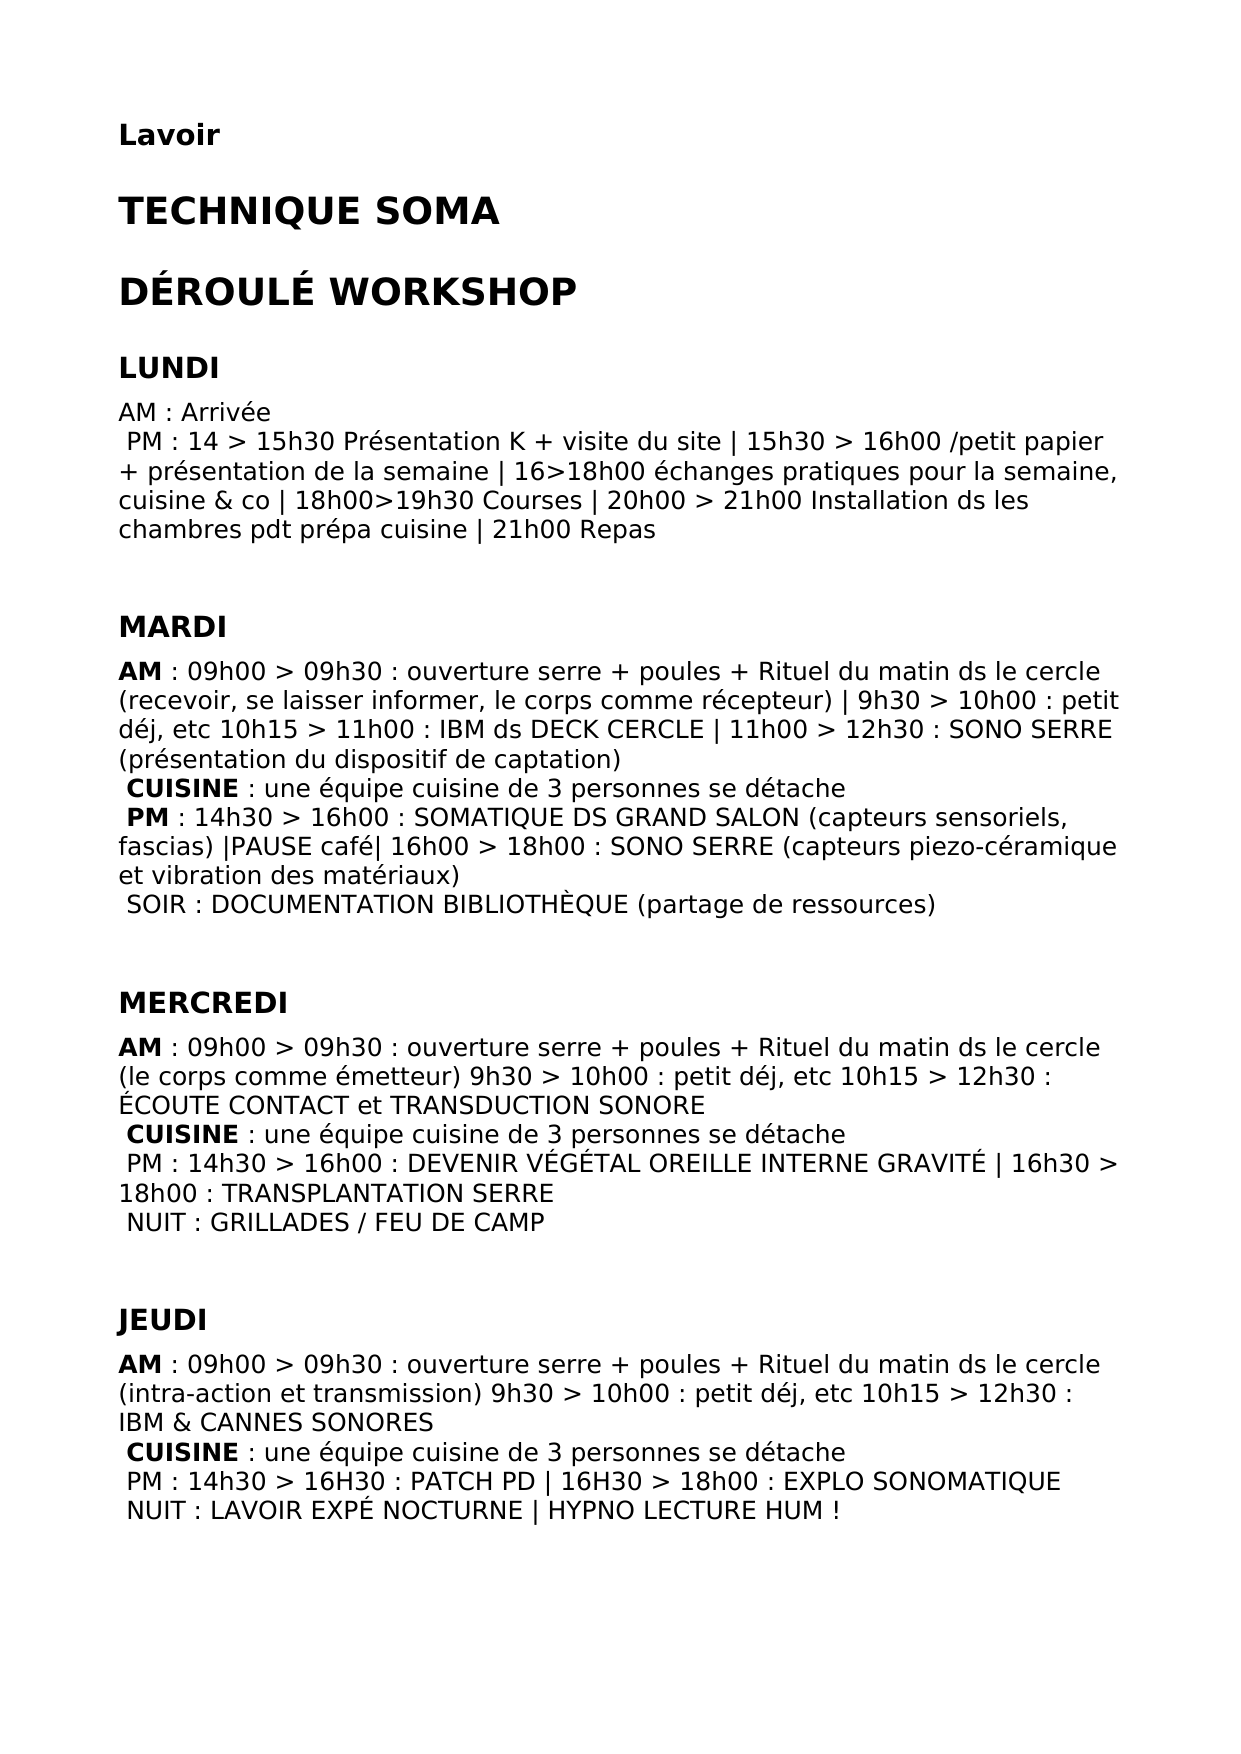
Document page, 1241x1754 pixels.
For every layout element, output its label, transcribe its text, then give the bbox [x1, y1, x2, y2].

text AM : 09h00 > 09h30 : ouverture serre + poules + Rituel du matin ds le cercle (le corps comme émetteur) 9h30 > 10h00 : petit déj, etc 10h15 > 12h30 : ÉCOUTE CONTACT et TRANSDUCTION SONORE CUISINE : une équipe cuisine de 3 personnes se détache PM : 14h30 > 16h00 : DEVENIR VÉGÉTAL OREILLE INTERNE GRAVITÉ | 16h30 > 18h00 : TRANSPLANTATION SERRE NUIT : GRILLADES / FEU DE CAMP [118, 1033, 1122, 1266]
text AM : Arrivée PM : 14 > 15h30 Présentation K + visite du site | 15h30 > 16h00 /petit papier + présentation de la semaine | 16>18h00 échanges pratiques pour la semaine, cuisine & co | 18h00>19h30 Courses | 20h00 > 21h00 Installation ds les chambres pdt prépa cuisine | 21h00 Repas [118, 398, 1122, 573]
subtitle TECHNIQUE SOMA [118, 189, 1122, 233]
subtitle JEUDI [118, 1304, 1122, 1338]
subtitle Lavoir [118, 118, 1122, 152]
subtitle MERCREDI [118, 986, 1122, 1020]
subtitle DÉROULÉ WORKSHOP [118, 271, 1122, 314]
subtitle LUNDI [118, 352, 1122, 386]
text AM : 09h00 > 09h30 : ouverture serre + poules + Rituel du matin ds le cercle (recevoir, se laisser informer, le corps comme récepteur) | 9h30 > 10h00 : petit déj, etc 10h15 > 11h00 : IBM ds DECK CERCLE | 11h00 > 12h30 : SONO SERRE (présentation du dispositif de captation) CUISINE : une équipe cuisine de 3 personnes se détache PM : 14h30 > 16h00 : SOMATIQUE DS GRAND SALON (capteurs sensoriels, fascias) |PAUSE café| 16h00 > 18h00 : SONO SERRE (capteurs piezo-céramique et vibration des matériaux) SOIR : DOCUMENTATION BIBLIOTHÈQUE (partage de ressources) [118, 657, 1122, 949]
text AM : 09h00 > 09h30 : ouverture serre + poules + Rituel du matin ds le cercle (intra-action et transmission) 9h30 > 10h00 : petit déj, etc 10h15 > 12h30 : IBM & CANNES SONORES CUISINE : une équipe cuisine de 3 personnes se détache PM : 14h30 > 16H30 : PATCH PD | 16H30 > 18h00 : EXPLO SONOMATIQUE NUIT : LAVOIR EXPÉ NOCTURNE | HYPNO LECTURE HUM ! [118, 1350, 1122, 1554]
subtitle MARDI [118, 611, 1122, 645]
